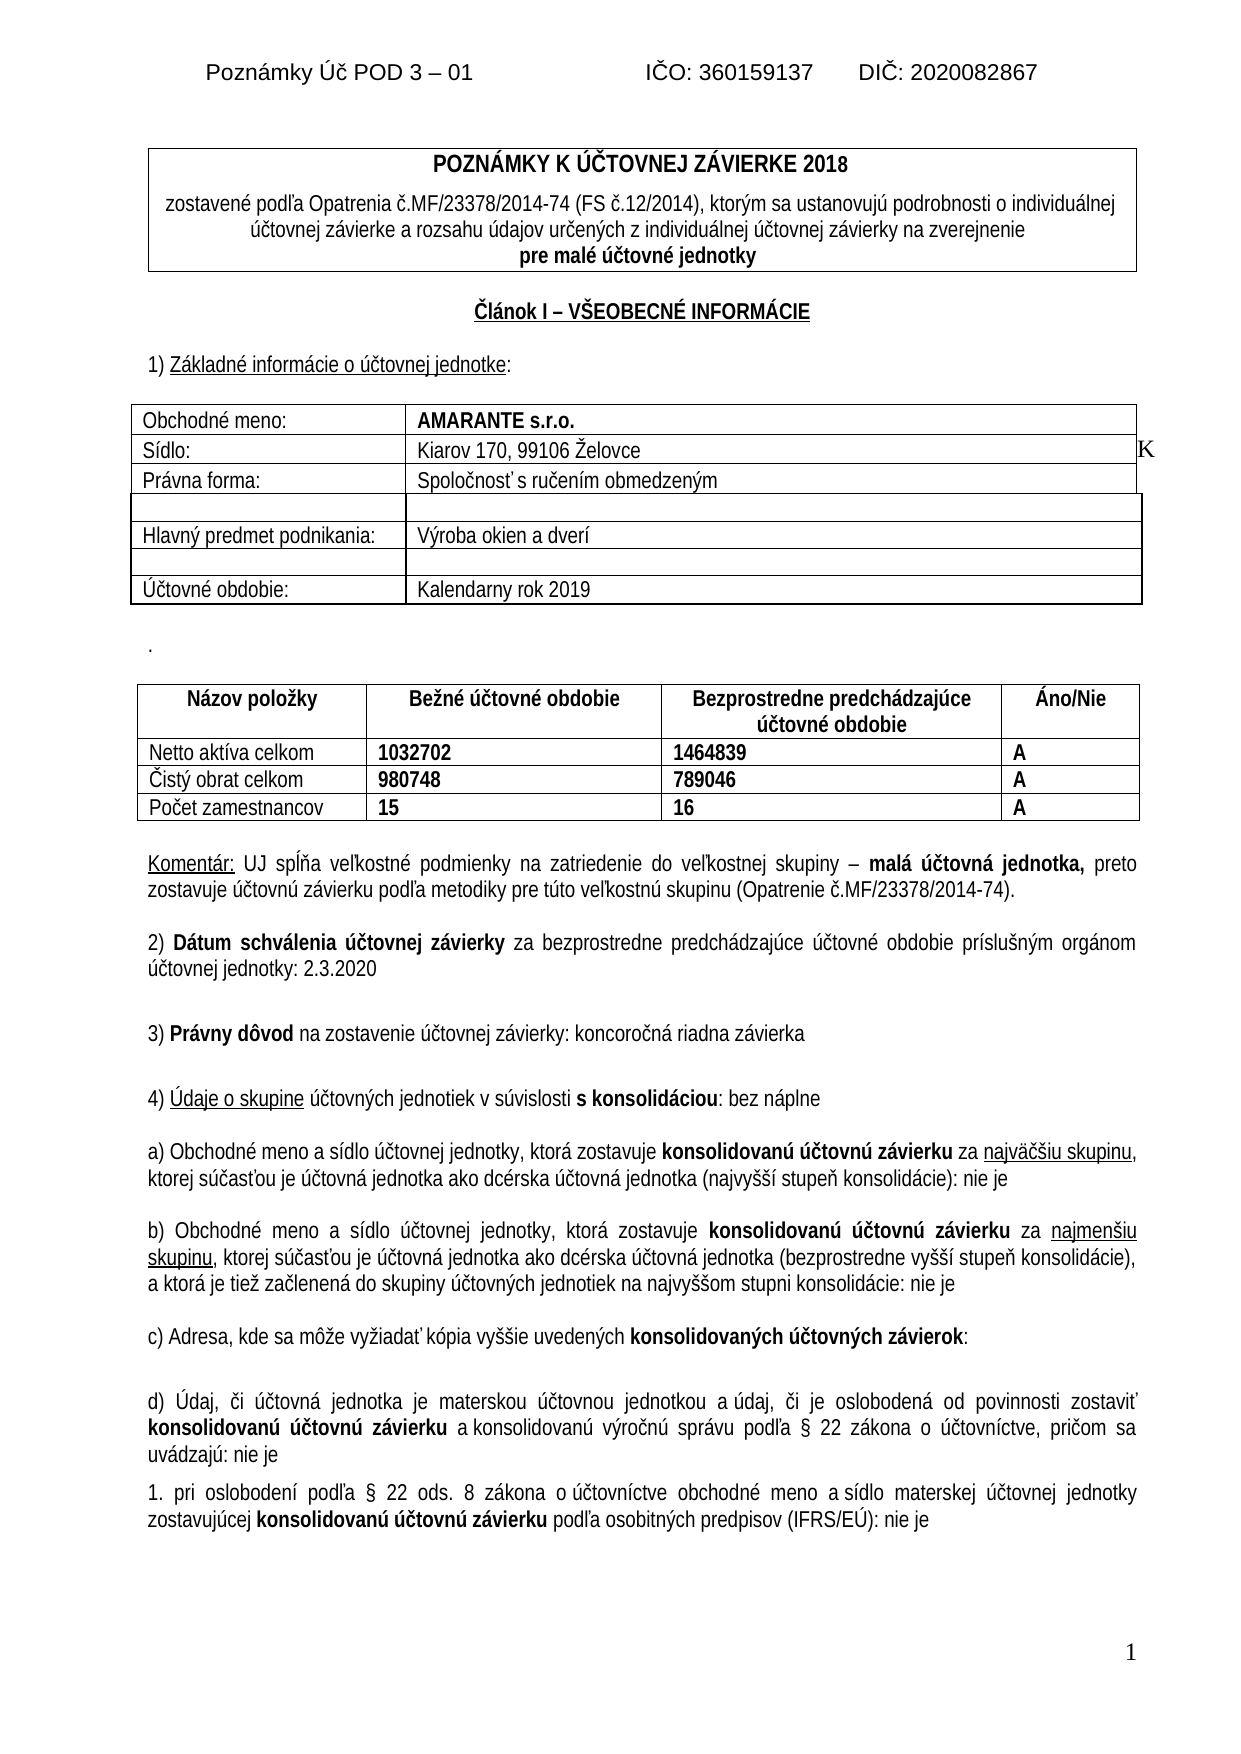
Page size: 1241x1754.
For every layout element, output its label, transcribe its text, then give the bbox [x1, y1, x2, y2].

text 2) Dátum schválenia účtovnej závierky za bezprostredne predchádzajúce účtovné obdobie príslušným orgánom účtovnej jednotky: 2.3.2020 [148, 929, 1137, 981]
table_header Bežné účtovné obdobie [367, 685, 661, 738]
table_cell 789046 [662, 766, 1001, 792]
table_cell 1032702 [367, 739, 661, 765]
text a) Obchodné meno a sídlo účtovnej jednotky, ktorá zostavuje konsolidovanú účtovnú závierku za najväčšiu skupinu, ktorej súčasťou je účtovná jednotka ako dcérska účtovná jednotka (najvyšší stupeň konsolidácie): nie je [148, 1138, 1137, 1191]
table_cell K [1137, 434, 1142, 463]
text POZNÁMKY K ÚČTOVNEJ ZÁVIERKE 2018 [149, 149, 1136, 177]
table_cell Kiarov 170, 99106 Želovce [406, 435, 1136, 463]
table_cell Počet zamestnancov [138, 794, 366, 820]
table_cell [132, 494, 405, 521]
table_cell 15 [367, 794, 661, 820]
text pre malé účtovné jednotky [149, 241, 1136, 271]
text 4) Údaje o skupine účtovných jednotiek v súvislosti s konsolidáciou: bez náplne [148, 1085, 1137, 1112]
text 1. pri oslobodení podľa § 22 ods. 8 zákona o účtovníctve obchodné meno a sídlo materskej účtovnej jednotky zostavujúcej konsolidovanú účtovnú závierku podľa osobitných predpisov (IFRS/EÚ): nie je [148, 1479, 1137, 1532]
table_cell 16 [662, 794, 1001, 820]
text b) Obchodné meno a sídlo účtovnej jednotky, ktorá zostavuje konsolidovanú účtovnú závierku za najmenšiu skupinu, ktorej súčasťou je účtovná jednotka ako dcérska účtovná jednotka (bezprostredne vyšší stupeň konsolidácie), a ktorá je tiež začlenená do skupiny účtovných jednotiek na najvyššom stupni konsolidácie: nie je [148, 1217, 1137, 1296]
table_cell A [1002, 739, 1139, 765]
table_cell Čistý obrat celkom [138, 766, 366, 792]
table_cell [132, 549, 405, 575]
table_cell Sídlo: [132, 435, 405, 463]
table_cell Hlavný predmet podnikania: [132, 522, 405, 548]
table_header Obchodné meno: [132, 405, 405, 433]
table_cell Právna forma: [132, 464, 405, 493]
table_header AMARANTE s.r.o. [406, 405, 1136, 433]
table_cell Spoločnosť s ručením obmedzeným [406, 464, 1136, 493]
table_cell Netto aktíva celkom [138, 739, 366, 765]
table_cell [407, 494, 1141, 521]
table_cell [1137, 463, 1142, 493]
table_cell Výroba okien a dverí [407, 522, 1141, 548]
table_cell [407, 549, 1141, 575]
table_cell Účtovné obdobie: [132, 576, 405, 603]
text c) Adresa, kde sa môže vyžiadať kópia vyššie uvedených konsolidovaných účtovných závierok: [148, 1323, 1137, 1349]
text . [148, 631, 1137, 657]
table_cell A [1002, 766, 1139, 792]
table_cell 1464839 [662, 739, 1001, 765]
text 3) Právny dôvod na zostavenie účtovnej závierky: koncoročná riadna závierka [148, 1020, 1186, 1047]
table_cell A [1002, 794, 1139, 820]
text Komentár: UJ spĺňa veľkostné podmienky na zatriedenie do veľkostnej skupiny – malá účtovná jednotka, preto zostavuje účtovnú závierku podľa metodiky pre túto veľkostnú skupinu (Opatrenie č.MF/23378/2014-74). [148, 849, 1137, 902]
text 1) Základné informácie o účtovnej jednotke: [148, 351, 1137, 377]
table_header Názov položky [138, 685, 366, 738]
table_header Áno/Nie [1002, 685, 1139, 738]
text d) Údaj, či účtovná jednotka je materskou účtovnou jednotkou a údaj, či je oslobodená od povinnosti zostaviť konsolidovanú účtovnú závierku a konsolidovanú výročnú správu podľa § 22 zákona o účtovníctve, pričom sa uvádzajú: nie je [148, 1388, 1137, 1467]
table_header [1137, 404, 1142, 433]
text Článok I – VŠEOBECNÉ INFORMÁCIE [148, 298, 1137, 325]
text zostavené podľa Opatrenia č.MF/23378/2014-74 (FS č.12/2014), ktorým sa ustanovujú podrobnosti o individuálnej účtovnej závierke a rozsahu údajov určených z individuálnej účtovnej závierky na zverejnenie [149, 189, 1136, 241]
table_cell Kalendarny rok 2019 [407, 576, 1141, 603]
table_header Bezprostredne predchádzajúce účtovné obdobie [662, 685, 1001, 738]
table_cell 980748 [367, 766, 661, 792]
